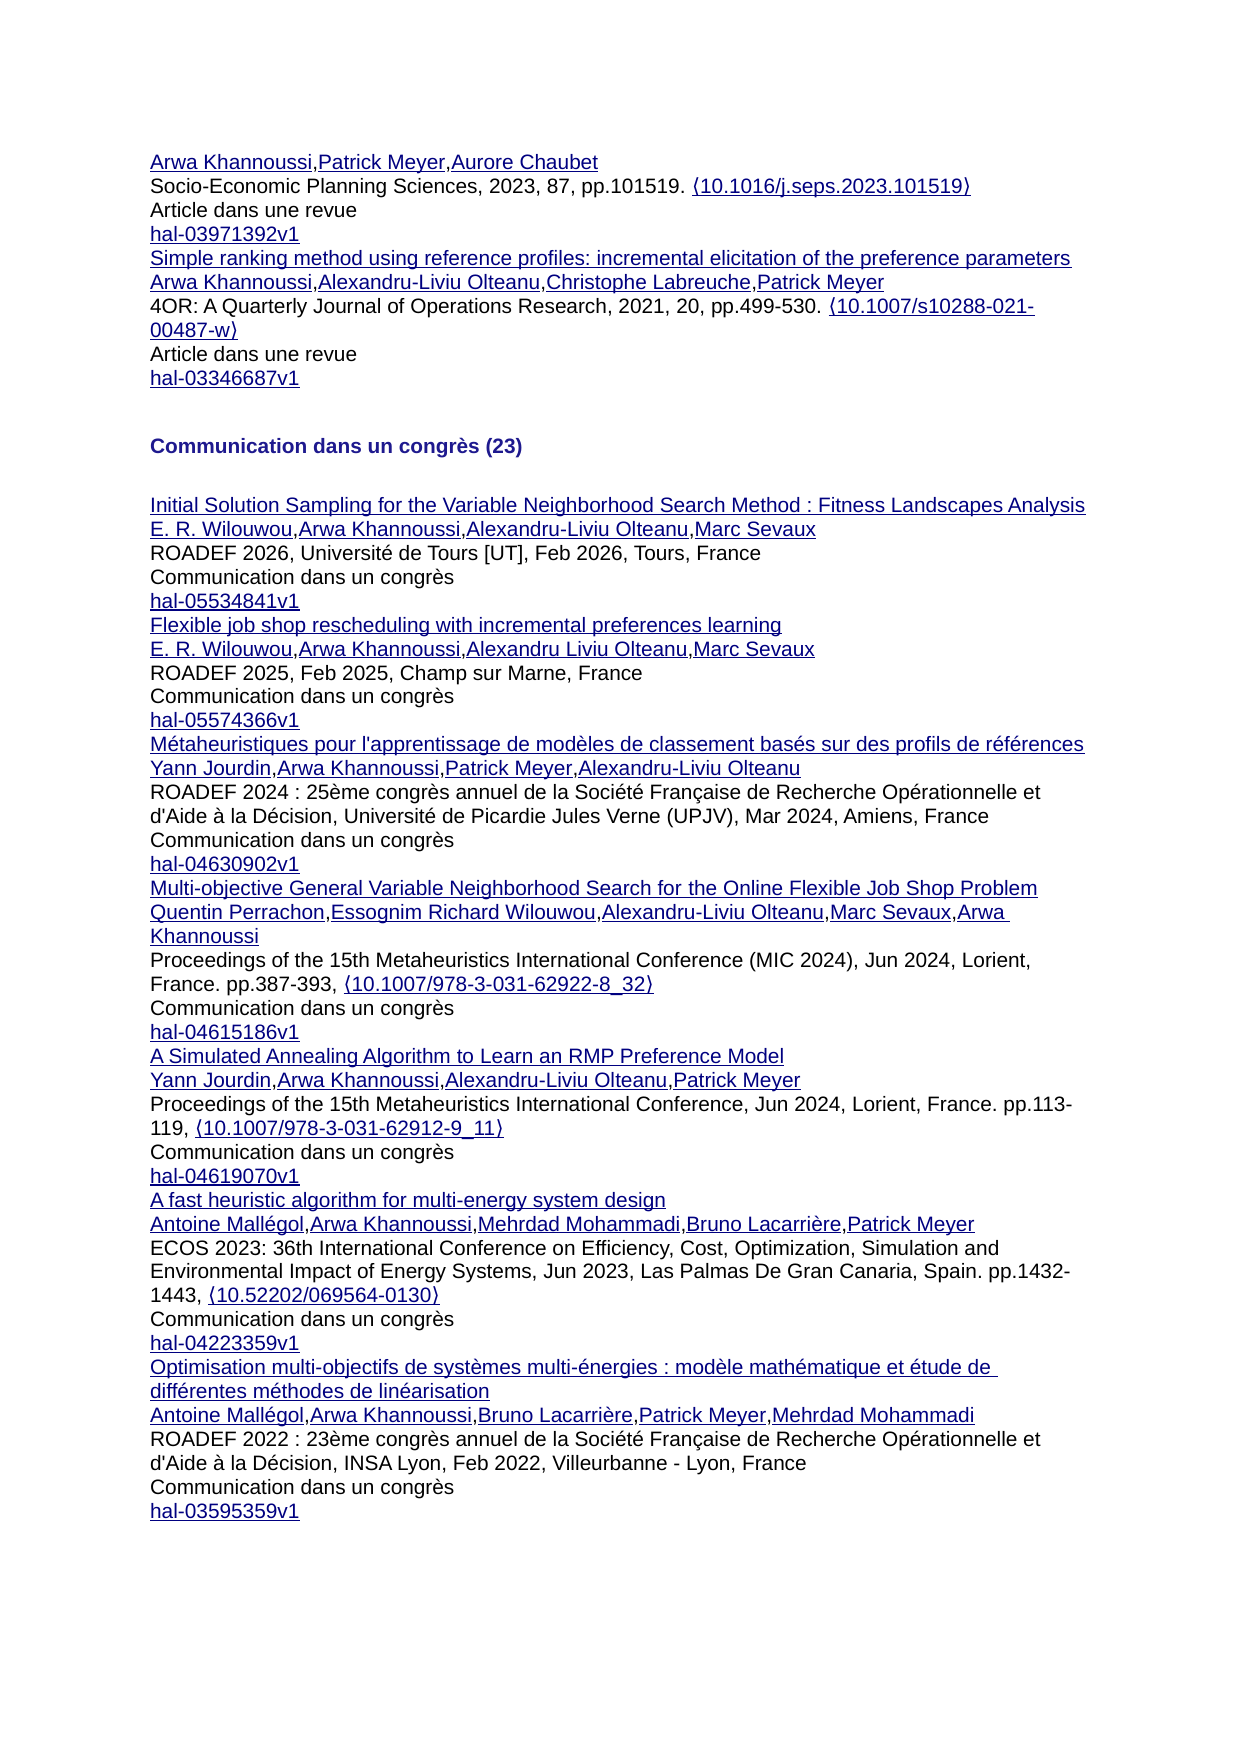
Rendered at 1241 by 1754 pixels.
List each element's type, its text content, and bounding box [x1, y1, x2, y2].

table_cell A Simulated Annealing Algorithm to Learn an RMP Preference Model Yann Jourdin,Arwa Khannoussi,Alexandru-Liviu Olteanu,Patrick Meyer Proceedings of the 15th Metaheuristics International Conference, Jun 2024, Lorient, France. pp.113-119, ⟨10.1007/978-3-031-62912-9_11⟩ Communication dans un congrès hal-04619070v1 [150, 1044, 1090, 1187]
table_cell Arwa Khannoussi,Patrick Meyer,Aurore Chaubet Socio-Economic Planning Sciences, 2023, 87, pp.101519. ⟨10.1016/j.seps.2023.101519⟩ Article dans une revue hal-03971392v1 [150, 150, 1090, 246]
table_header Initial Solution Sampling for the Variable Neighborhood Search Method : Fitness Landscapes Analysis E. R. Wilouwou,Arwa Khannoussi,Alexandru-Liviu Olteanu,Marc Sevaux ROADEF 2026, Université de Tours [UT], Feb 2026, Tours, France Communication dans un congrès hal-05534841v1 [150, 493, 1090, 612]
subtitle Communication dans un congrès (23) [150, 434, 1090, 458]
table_cell Optimisation multi-objectifs de systèmes multi-énergies : modèle mathématique et étude de différentes méthodes de linéarisation Antoine Mallégol,Arwa Khannoussi,Bruno Lacarrière,Patrick Meyer,Mehrdad Mohammadi ROADEF 2022 : 23ème congrès annuel de la Société Française de Recherche Opérationnelle et d'Aide à la Décision, INSA Lyon, Feb 2022, Villeurbanne - Lyon, France Communication dans un congrès hal-03595359v1 [150, 1355, 1090, 1523]
table_cell Métaheuristiques pour l'apprentissage de modèles de classement basés sur des profils de références Yann Jourdin,Arwa Khannoussi,Patrick Meyer,Alexandru-Liviu Olteanu ROADEF 2024 : 25ème congrès annuel de la Société Française de Recherche Opérationnelle et d'Aide à la Décision, Université de Picardie Jules Verne (UPJV), Mar 2024, Amiens, France Communication dans un congrès hal-04630902v1 [150, 732, 1090, 876]
table_cell Flexible job shop rescheduling with incremental preferences learning E. R. Wilouwou,Arwa Khannoussi,Alexandru Liviu Olteanu,Marc Sevaux ROADEF 2025, Feb 2025, Champ sur Marne, France Communication dans un congrès hal-05574366v1 [150, 613, 1090, 732]
table_cell Simple ranking method using reference profiles: incremental elicitation of the preference parameters Arwa Khannoussi,Alexandru-Liviu Olteanu,Christophe Labreuche,Patrick Meyer 4OR: A Quarterly Journal of Operations Research, 2021, 20, pp.499-530. ⟨10.1007/s10288-021-00487-w⟩ Article dans une revue hal-03346687v1 [150, 246, 1090, 389]
table_cell Multi-objective General Variable Neighborhood Search for the Online Flexible Job Shop Problem Quentin Perrachon,Essognim Richard Wilouwou,Alexandru-Liviu Olteanu,Marc Sevaux,Arwa Khannoussi Proceedings of the 15th Metaheuristics International Conference (MIC 2024), Jun 2024, Lorient, France. pp.387-393, ⟨10.1007/978-3-031-62922-8_32⟩ Communication dans un congrès hal-04615186v1 [150, 876, 1090, 1044]
table_cell A fast heuristic algorithm for multi-energy system design Antoine Mallégol,Arwa Khannoussi,Mehrdad Mohammadi,Bruno Lacarrière,Patrick Meyer ECOS 2023: 36th International Conference on Efficiency, Cost, Optimization, Simulation and Environmental Impact of Energy Systems, Jun 2023, Las Palmas De Gran Canaria, Spain. pp.1432-1443, ⟨10.52202/069564-0130⟩ Communication dans un congrès hal-04223359v1 [150, 1188, 1090, 1355]
